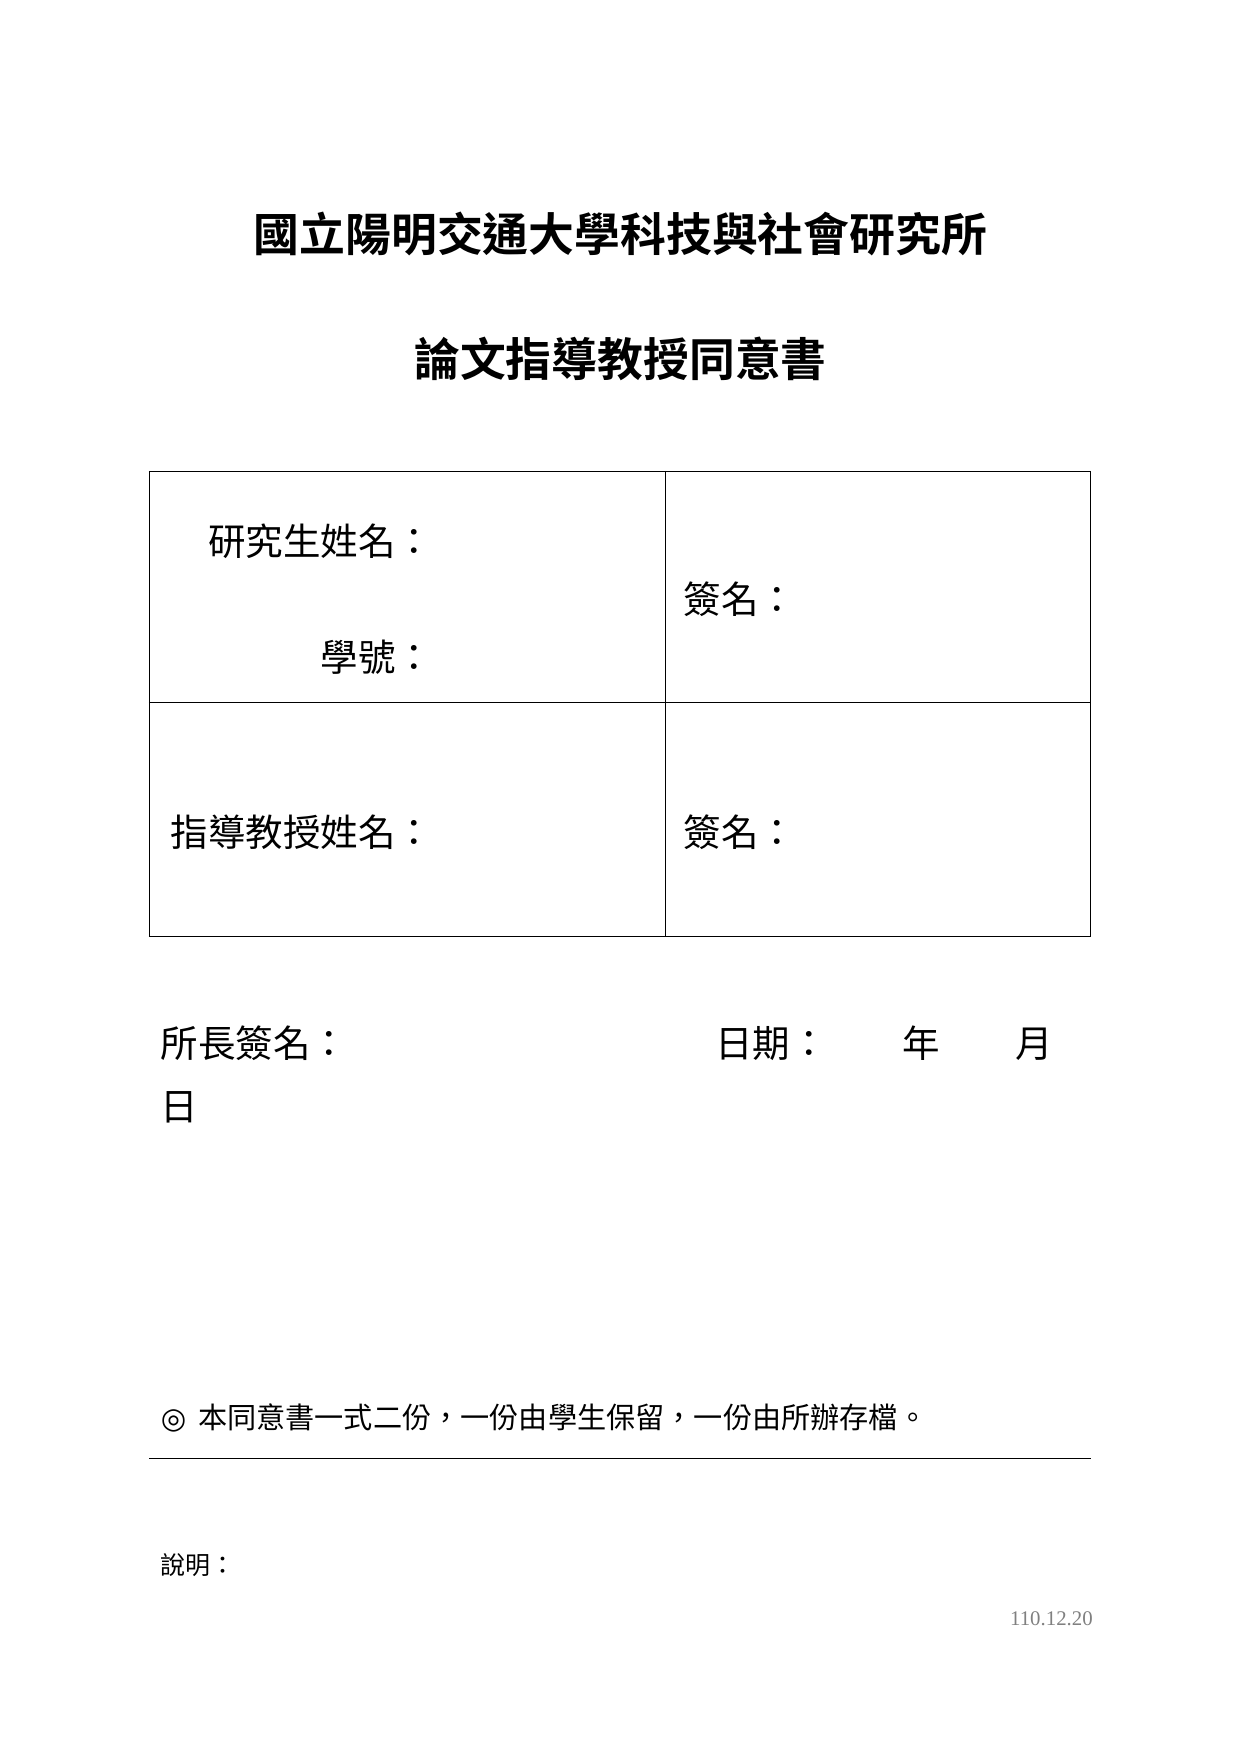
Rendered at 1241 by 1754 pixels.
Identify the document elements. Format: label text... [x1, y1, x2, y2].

table_header 簽名： [666, 472, 813, 702]
table_header [813, 472, 1090, 702]
table_cell 指導教授姓名： [150, 703, 444, 936]
table_cell 簽名： [666, 703, 813, 936]
table_cell 所長簽名： 日期： 年 月 日 本同意書一式二份，一份由學生保留，一份由所辦存檔。 [149, 937, 1091, 1458]
table_cell 學號： [150, 586, 444, 702]
table_cell [444, 703, 665, 936]
text 國立陽明交通大學科技與社會研究所 [148, 158, 1092, 283]
table_header [444, 472, 665, 586]
table_header 研究生姓名： [150, 472, 444, 586]
table_cell [813, 703, 1090, 936]
table_cell [444, 586, 665, 702]
table_cell 說明： [149, 1459, 1091, 1584]
text 論文指導教授同意書 [148, 283, 1092, 408]
